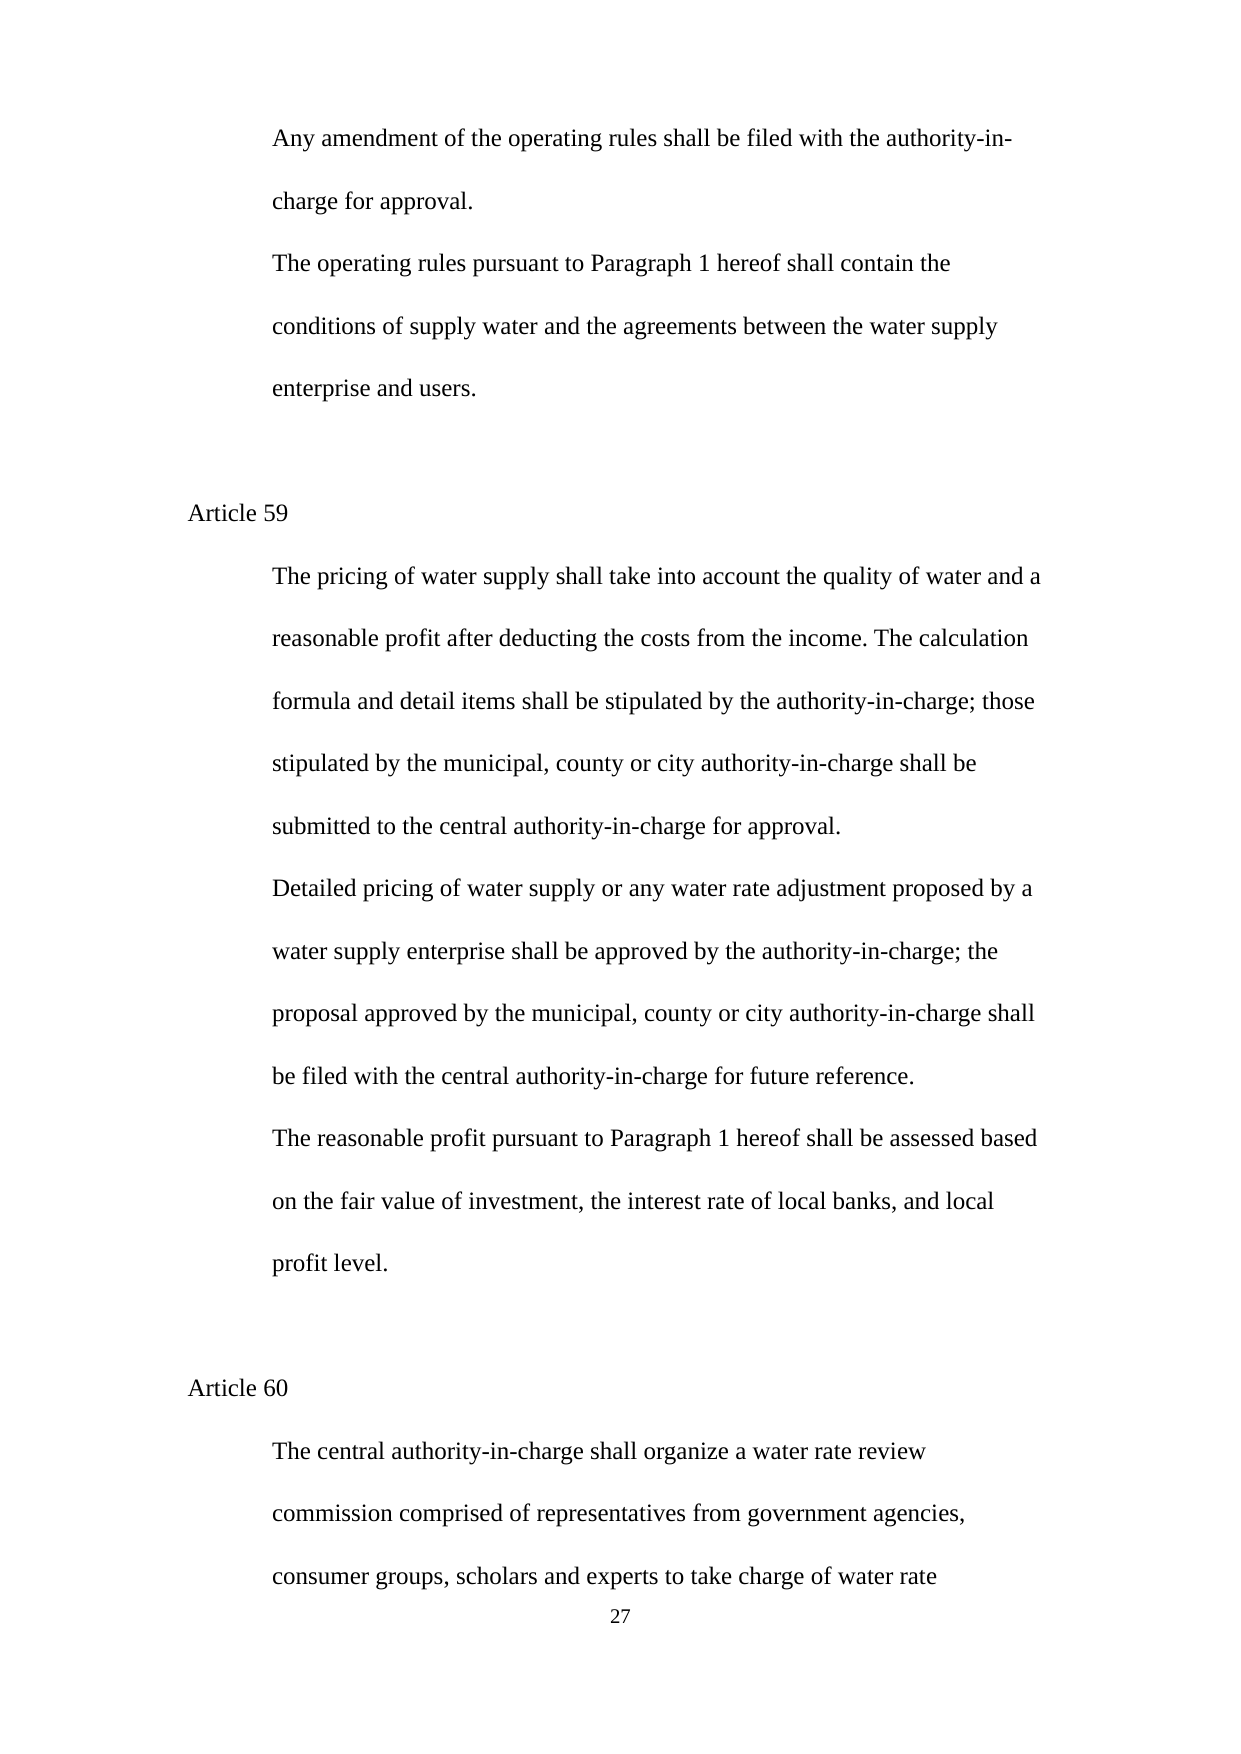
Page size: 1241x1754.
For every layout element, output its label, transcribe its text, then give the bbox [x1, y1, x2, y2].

text Detailed pricing of water supply or any water rate adjustment proposed by a water supply enterprise shall be approved by the authority-in-charge; the proposal approved by the municipal, county or city authority-in-charge shall be filed with the central authority-in-charge for future reference. [272, 846, 1053, 1096]
text The pricing of water supply shall take into account the quality of water and a reasonable profit after deducting the costs from the income. The calculation formula and detail items shall be stipulated by the authority-in-charge; those stipulated by the municipal, county or city authority-in-charge shall be submitted to the central authority-in-charge for approval. [272, 534, 1053, 846]
text The central authority-in-charge shall organize a water rate review commission comprised of representatives from government agencies, consumer groups, scholars and experts to take charge of water rate [272, 1409, 1053, 1596]
text Any amendment of the operating rules shall be filed with the authority-in-charge for approval. [272, 96, 1053, 221]
text Article 59 [187, 471, 1053, 534]
text The operating rules pursuant to Paragraph 1 hereof shall contain the conditions of supply water and the agreements between the water supply enterprise and users. [272, 221, 1053, 409]
text The reasonable profit pursuant to Paragraph 1 hereof shall be assessed based on the fair value of investment, the interest rate of local banks, and local profit level. [272, 1096, 1053, 1284]
text Article 60 [187, 1346, 1053, 1409]
